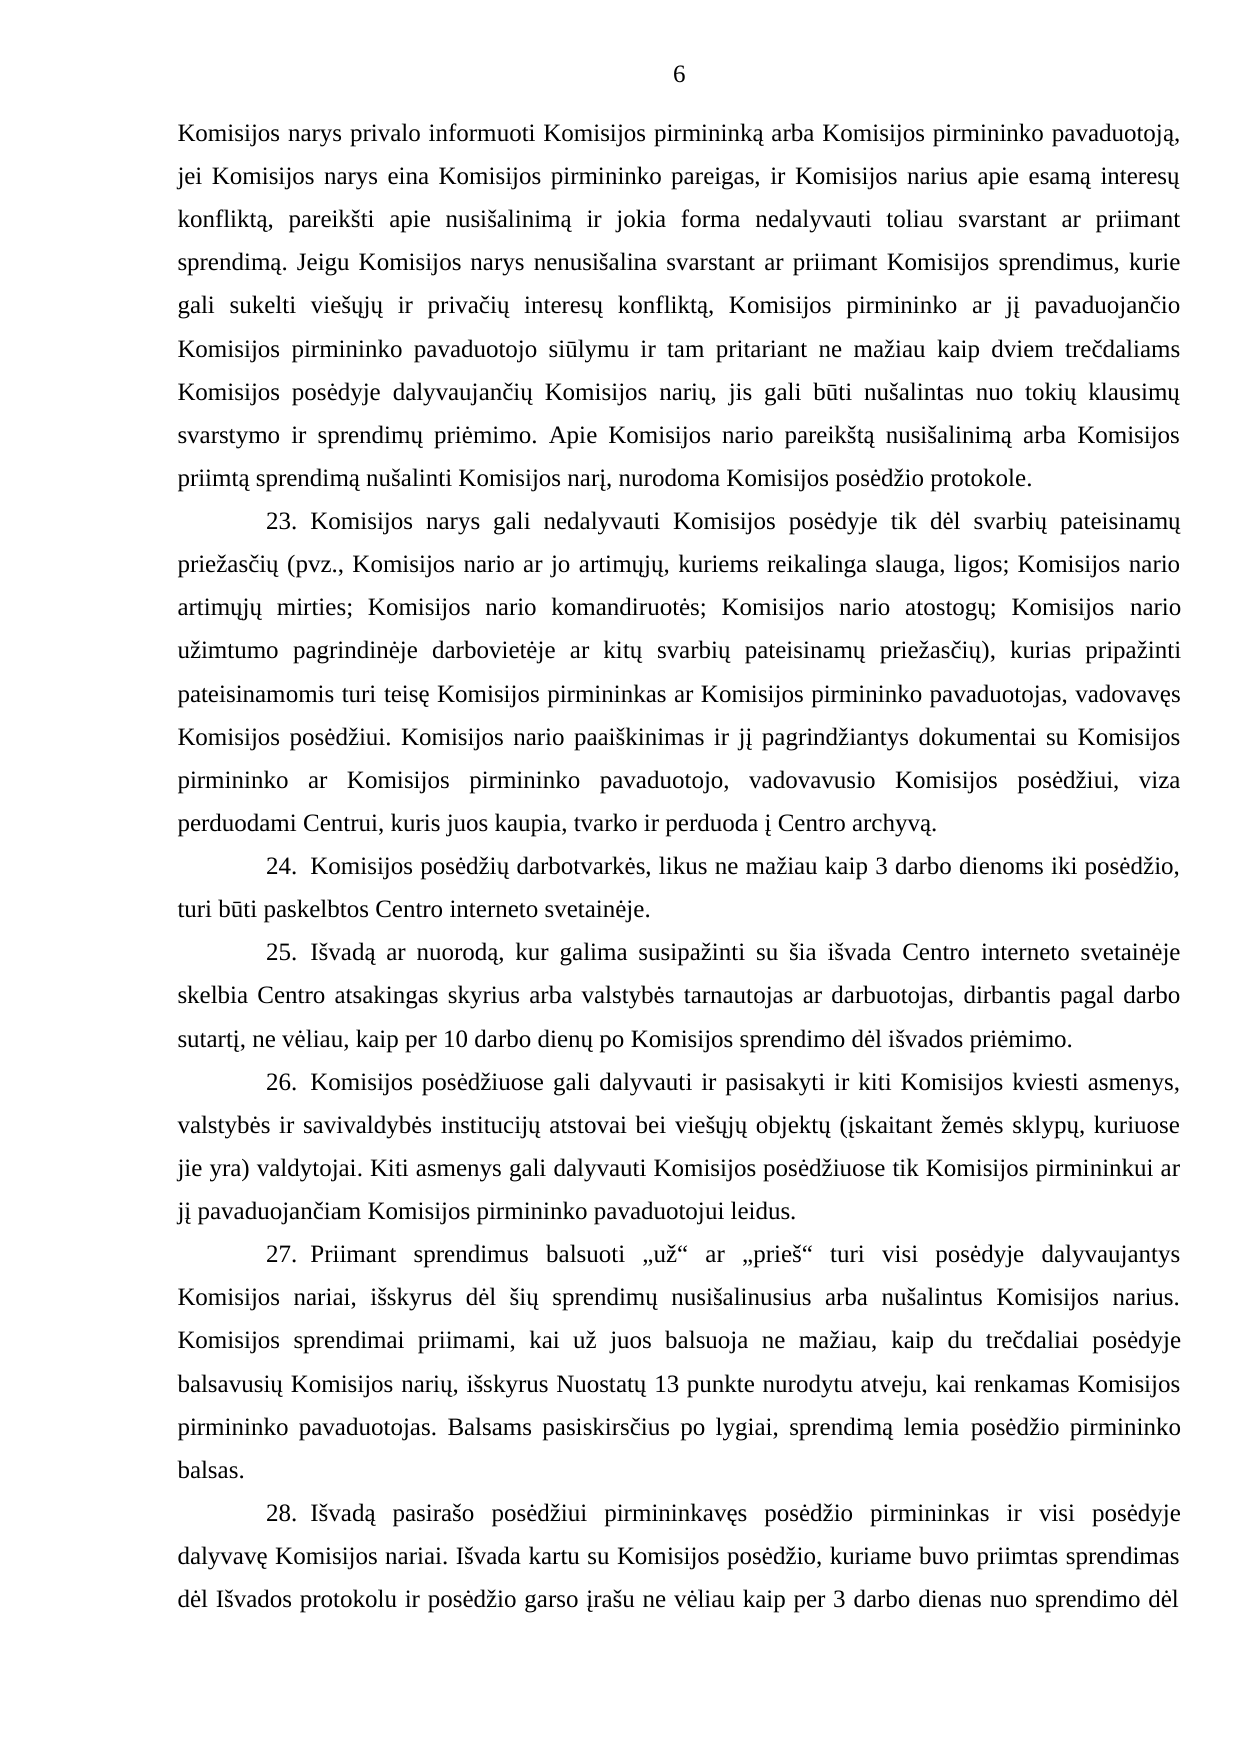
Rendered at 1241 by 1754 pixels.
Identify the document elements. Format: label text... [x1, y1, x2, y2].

text 27. Priimant sprendimus balsuoti „už“ ar „prieš“ turi visi posėdyje dalyvaujantys Komisijos nariai, išskyrus dėl šių sprendimų nusišalinusius arba nušalintus Komisijos narius. Komisijos sprendimai priimami, kai už juos balsuoja ne mažiau, kaip du trečdaliai posėdyje balsavusių Komisijos narių, išskyrus Nuostatų 13 punkte nurodytu atveju, kai renkamas Komisijos pirmininko pavaduotojas. Balsams pasiskirsčius po lygiai, sprendimą lemia posėdžio pirmininko balsas. [177, 1239, 1181, 1484]
text Komisijos narys privalo informuoti Komisijos pirmininką arba Komisijos pirmininko pavaduotoją, jei Komisijos narys eina Komisijos pirmininko pareigas, ir Komisijos narius apie esamą interesų konfliktą, pareikšti apie nusišalinimą ir jokia forma nedalyvauti toliau svarstant ar priimant sprendimą. Jeigu Komisijos narys nenusišalina svarstant ar priimant Komisijos sprendimus, kurie gali sukelti viešųjų ir privačių interesų konfliktą, Komisijos pirmininko ar jį pavaduojančio Komisijos pirmininko pavaduotojo siūlymu ir tam pritariant ne mažiau kaip dviem trečdaliams Komisijos posėdyje dalyvaujančių Komisijos narių, jis gali būti nušalintas nuo tokių klausimų svarstymo ir sprendimų priėmimo. Apie Komisijos nario pareikštą nusišalinimą arba Komisijos priimtą sprendimą nušalinti Komisijos narį, nurodoma Komisijos posėdžio protokole. [177, 118, 1181, 492]
text 23. Komisijos narys gali nedalyvauti Komisijos posėdyje tik dėl svarbių pateisinamų priežasčių (pvz., Komisijos nario ar jo artimųjų, kuriems reikalinga slauga, ligos; Komisijos nario artimųjų mirties; Komisijos nario komandiruotės; Komisijos nario atostogų; Komisijos nario užimtumo pagrindinėje darbovietėje ar kitų svarbių pateisinamų priežasčių), kurias pripažinti pateisinamomis turi teisę Komisijos pirmininkas ar Komisijos pirmininko pavaduotojas, vadovavęs Komisijos posėdžiui. Komisijos nario paaiškinimas ir jį pagrindžiantys dokumentai su Komisijos pirmininko ar Komisijos pirmininko pavaduotojo, vadovavusio Komisijos posėdžiui, viza perduodami Centrui, kuris juos kaupia, tvarko ir perduoda į Centro archyvą. [177, 506, 1181, 837]
text 25. Išvadą ar nuorodą, kur galima susipažinti su šia išvada Centro interneto svetainėje skelbia Centro atsakingas skyrius arba valstybės tarnautojas ar darbuotojas, dirbantis pagal darbo sutartį, ne vėliau, kaip per 10 darbo dienų po Komisijos sprendimo dėl išvados priėmimo. [177, 937, 1181, 1052]
text 24. Komisijos posėdžių darbotvarkės, likus ne mažiau kaip 3 darbo dienoms iki posėdžio, turi būti paskelbtos Centro interneto svetainėje. [177, 851, 1181, 923]
text 28. Išvadą pasirašo posėdžiui pirmininkavęs posėdžio pirmininkas ir visi posėdyje dalyvavę Komisijos nariai. Išvada kartu su Komisijos posėdžio, kuriame buvo priimtas sprendimas dėl Išvados protokolu ir posėdžio garso įrašu ne vėliau kaip per 3 darbo dienas nuo sprendimo dėl [177, 1498, 1181, 1613]
text 26. Komisijos posėdžiuose gali dalyvauti ir pasisakyti ir kiti Komisijos kviesti asmenys, valstybės ir savivaldybės institucijų atstovai bei viešųjų objektų (įskaitant žemės sklypų, kuriuose jie yra) valdytojai. Kiti asmenys gali dalyvauti Komisijos posėdžiuose tik Komisijos pirmininkui ar jį pavaduojančiam Komisijos pirmininko pavaduotojui leidus. [177, 1067, 1181, 1225]
